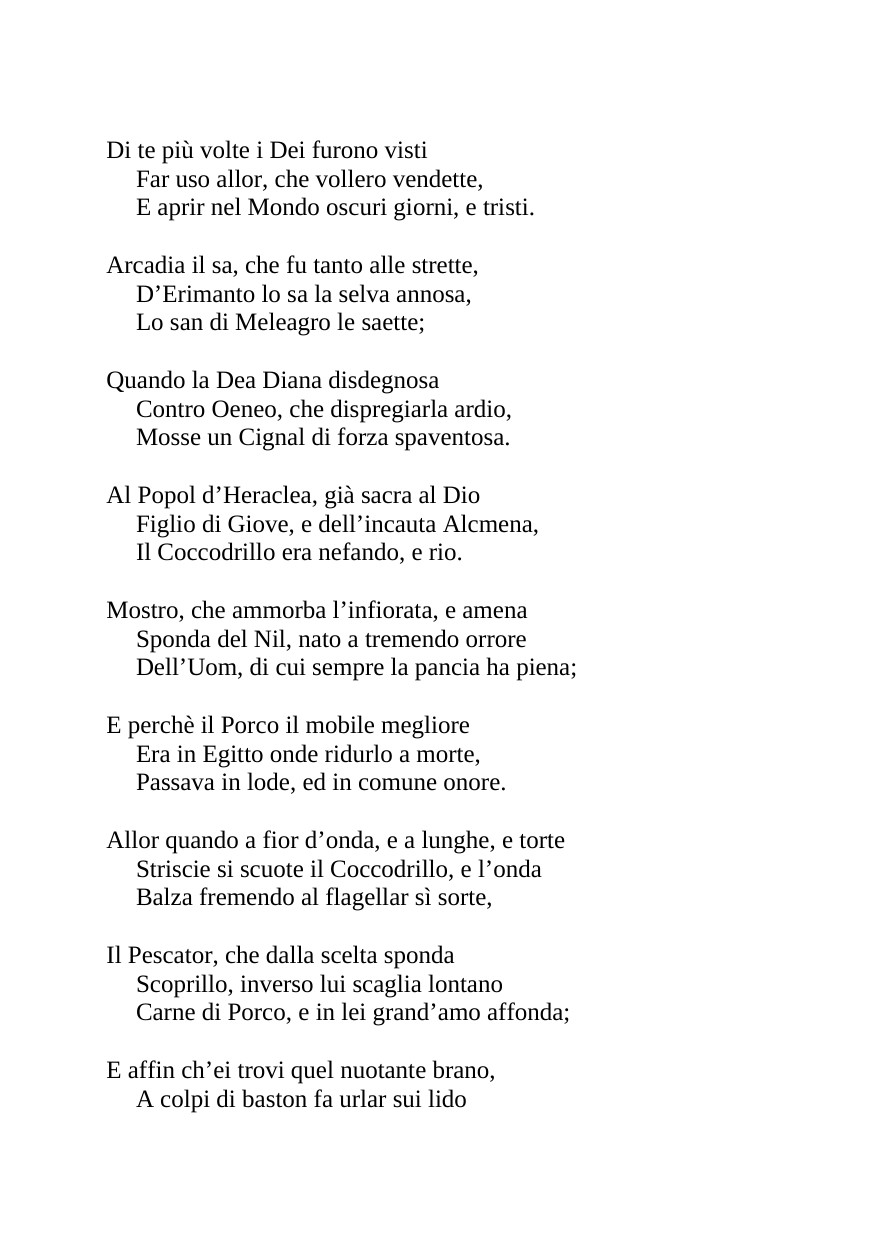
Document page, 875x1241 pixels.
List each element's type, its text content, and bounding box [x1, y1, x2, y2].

text Di te più volte i Dei furono visti [106, 135, 768, 164]
text Far uso allor, che vollero vendette, [106, 164, 768, 192]
text Contro Oeneo, che dispregiarla ardio, [106, 394, 768, 422]
text Il Coccodrillo era nefando, e rio. [106, 537, 768, 566]
text Arcadia il sa, che fu tanto alle strette, [106, 250, 768, 279]
text D’Erimanto lo sa la selva annosa, [106, 279, 768, 307]
text Balza fremendo al flagellar sì sorte, [106, 882, 768, 911]
text E affin ch’ei trovi quel nuotante brano, [106, 1055, 768, 1084]
text Mosse un Cignal di forza spaventosa. [106, 422, 768, 451]
text Passava in lode, ed in comune onore. [106, 767, 768, 796]
text Allor quando a fior d’onda, e a lunghe, e torte [106, 825, 768, 854]
text Carne di Porco, e in lei grand’amo affonda; [106, 997, 768, 1026]
text E aprir nel Mondo oscuri giorni, e tristi. [106, 192, 768, 221]
text Il Pescator, che dalla scelta sponda [106, 940, 768, 969]
text Dell’Uom, di cui sempre la pancia ha piena; [106, 652, 768, 681]
text A colpi di baston fa urlar sui lido [106, 1084, 768, 1112]
text Striscie si scuote il Coccodrillo, e l’onda [106, 854, 768, 882]
text E perchè il Porco il mobile megliore [106, 710, 768, 739]
text Scoprillo, inverso lui scaglia lontano [106, 969, 768, 997]
text Sponda del Nil, nato a tremendo orrore [106, 624, 768, 652]
text Era in Egitto onde ridurlo a morte, [106, 739, 768, 767]
text Al Popol d’Heraclea, già sacra al Dio [106, 480, 768, 509]
text Figlio di Giove, e dell’incauta Alcmena, [106, 509, 768, 537]
text Quando la Dea Diana disdegnosa [106, 365, 768, 394]
text Lo san di Meleagro le saette; [106, 307, 768, 336]
text Mostro, che ammorba l’infiorata, e amena [106, 595, 768, 624]
